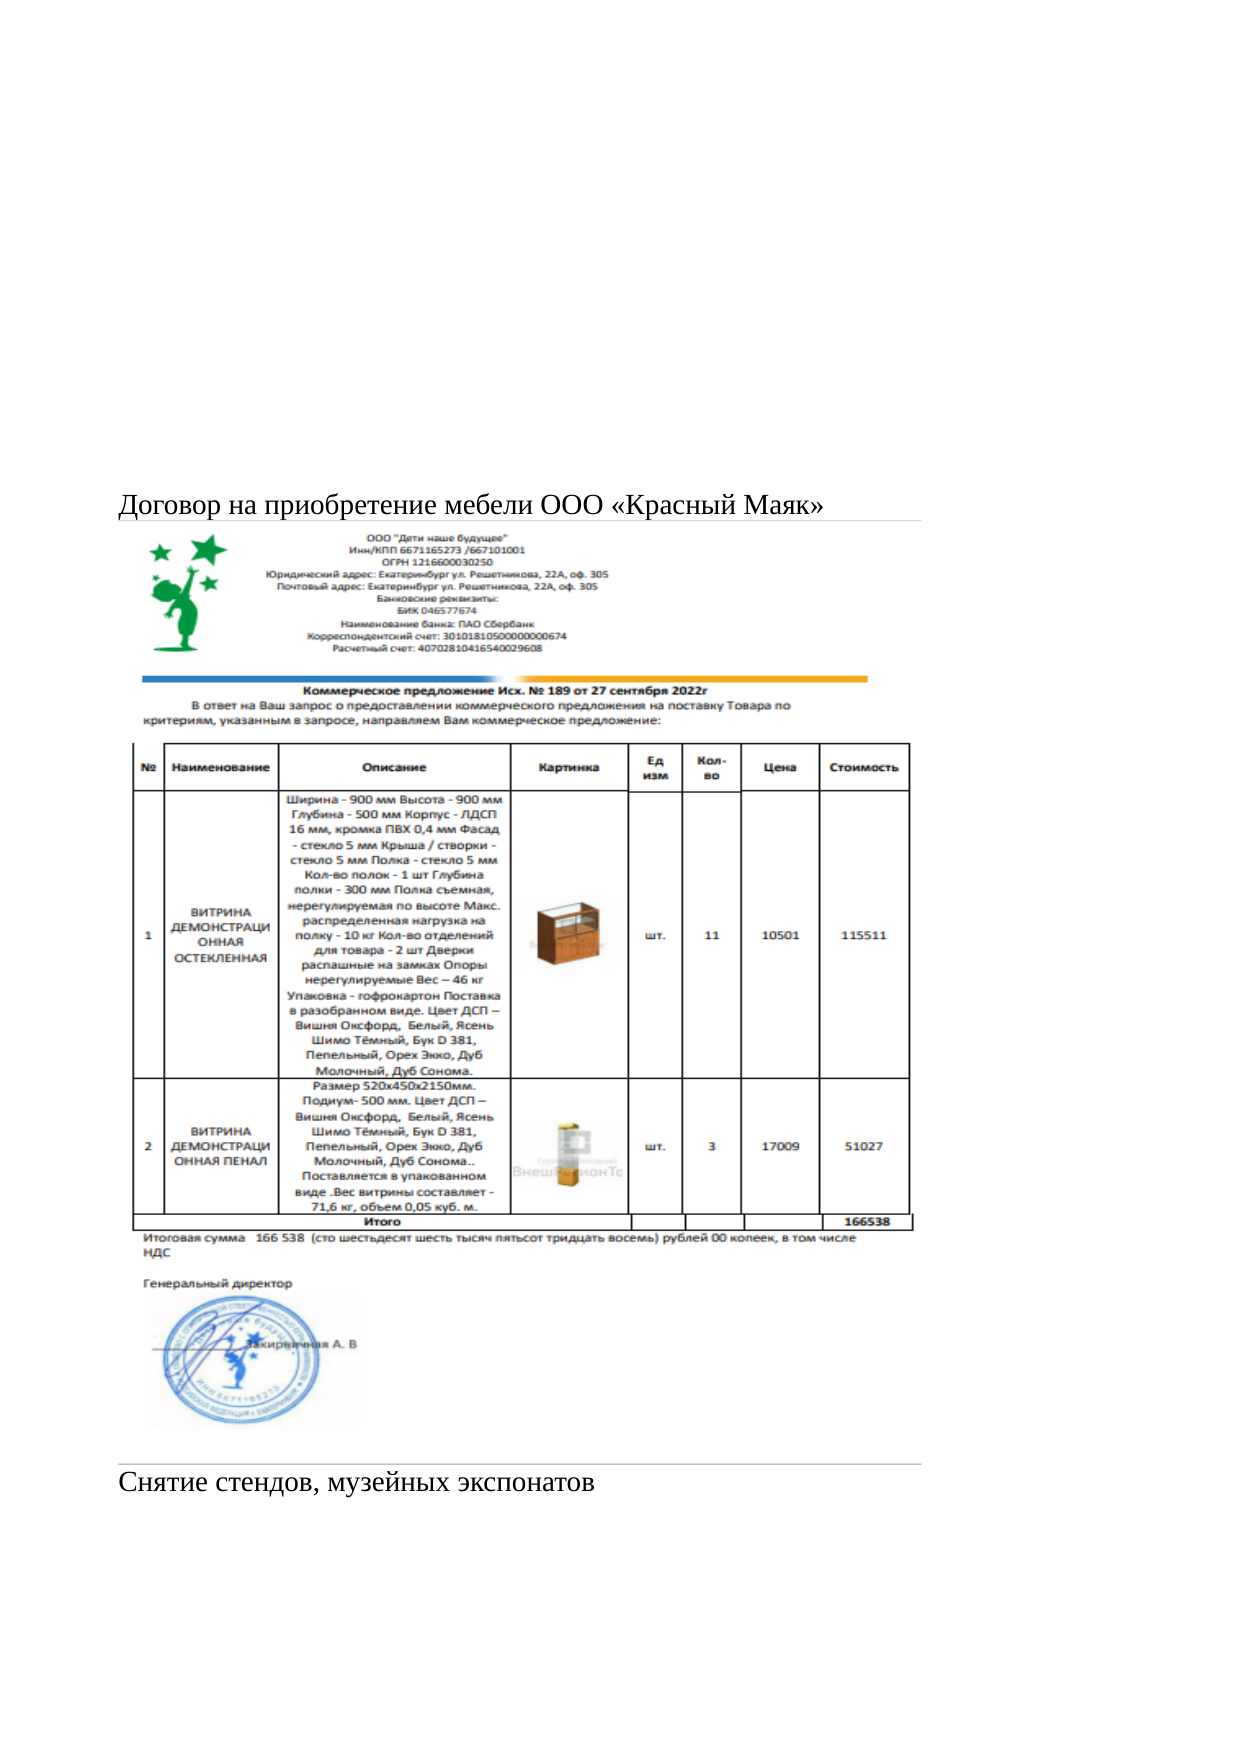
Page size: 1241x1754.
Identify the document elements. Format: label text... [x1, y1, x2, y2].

text Договор на приобретение мебели ООО «Красный Маяк» [118, 487, 1122, 521]
text Снятие стендов, музейных экспонатов [118, 1464, 1122, 1498]
